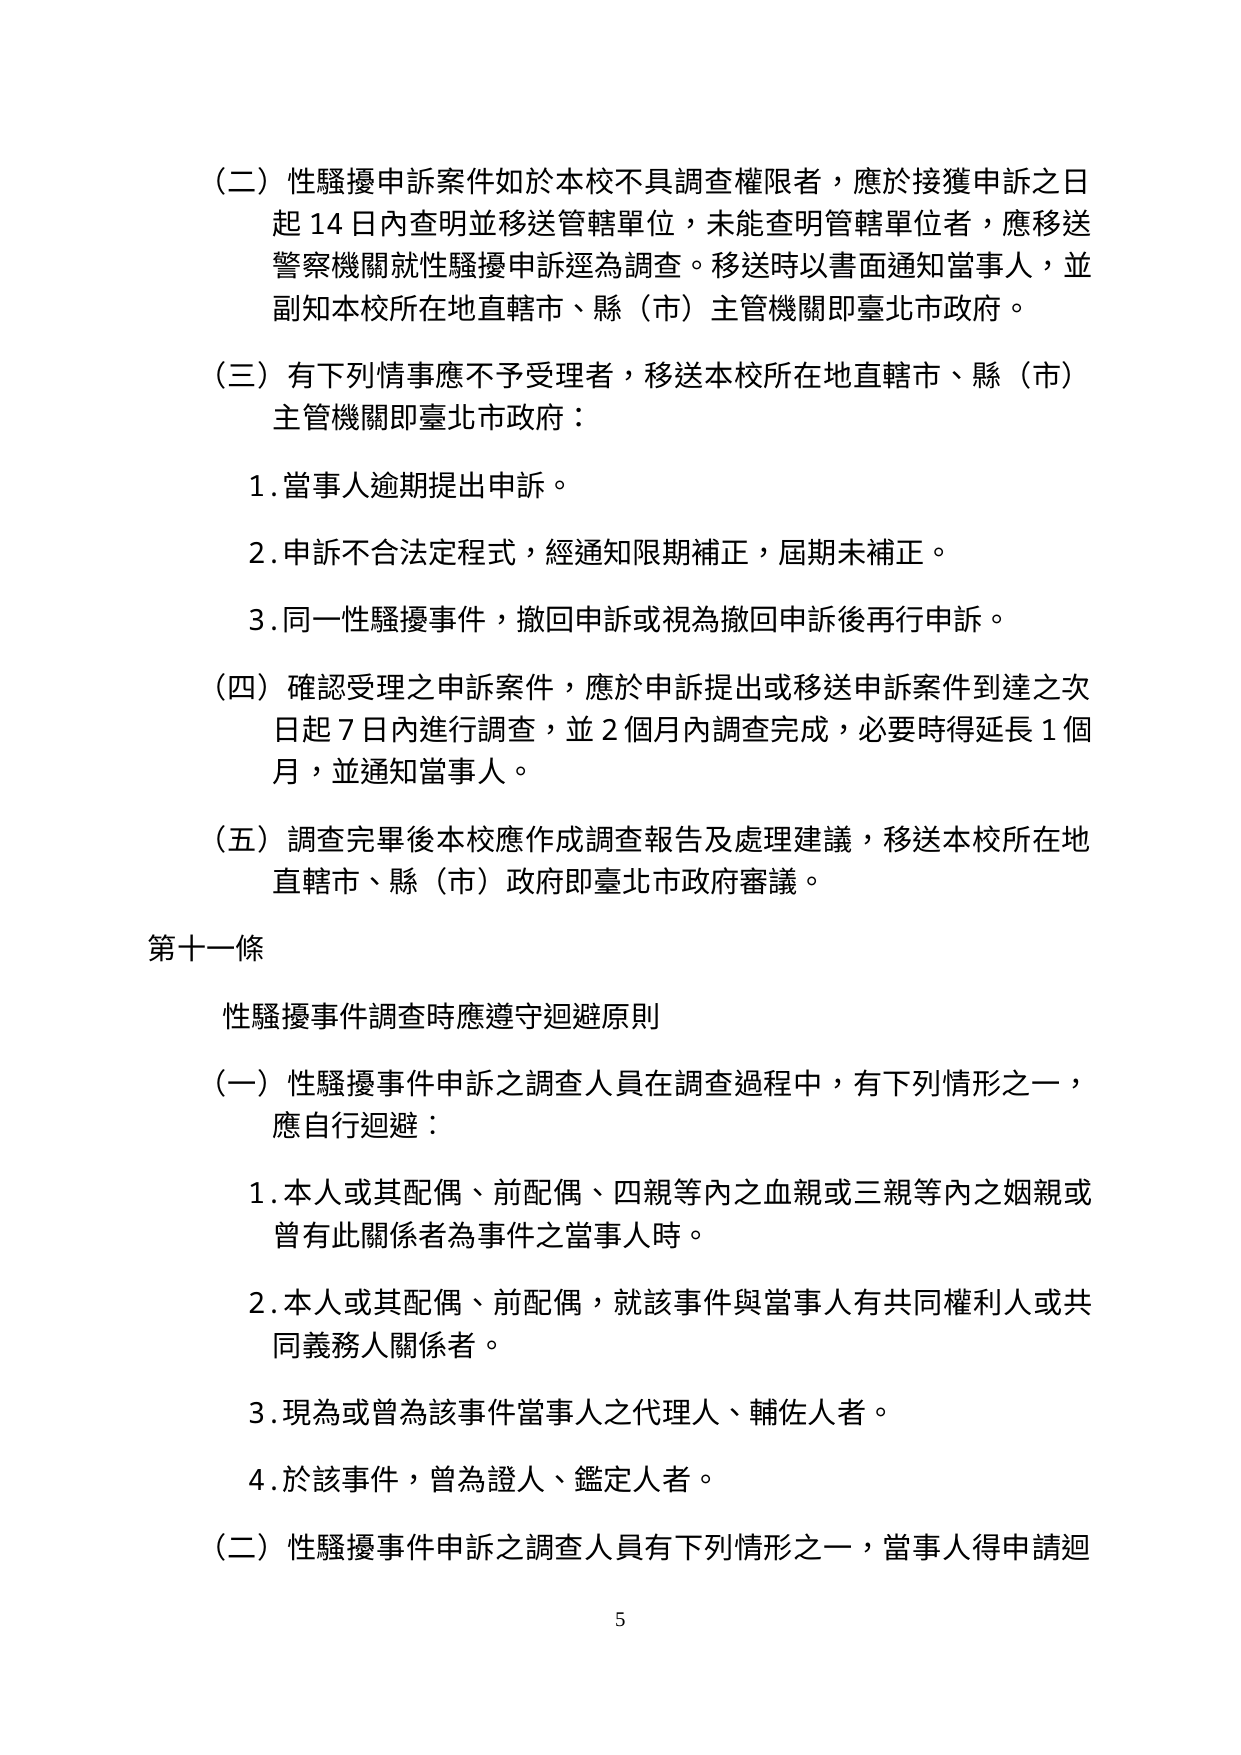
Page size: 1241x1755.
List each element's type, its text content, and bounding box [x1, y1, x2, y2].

text （五）調查完畢後本校應作成調查報告及處理建議，移送本校所在地直轄市、縣（市）政府即臺北市政府審議。 [198, 816, 1093, 901]
text 1.當事人逾期提出申訴。 [248, 462, 1093, 504]
text 4.於該事件，曾為證人、鑑定人者。 [248, 1457, 1093, 1499]
text 性騷擾事件調查時應遵守迴避原則 [222, 993, 1093, 1036]
text 3.現為或曾為該事件當事人之代理人、輔佐人者。 [248, 1389, 1093, 1432]
text （三）有下列情事應不予受理者，移送本校所在地直轄市、縣（市）主管機關即臺北市政府： [198, 353, 1093, 437]
text （一）性騷擾事件申訴之調查人員在調查過程中，有下列情形之一，應自行迴避︰ [198, 1061, 1093, 1145]
text （二）性騷擾事件申訴之調查人員有下列情形之一，當事人得申請迴 [198, 1524, 1093, 1567]
text 2.本人或其配偶、前配偶，就該事件與當事人有共同權利人或共同義務人關係者。 [248, 1280, 1093, 1364]
text （四）確認受理之申訴案件，應於申訴提出或移送申訴案件到達之次日起7日內進行調查，並2個月內調查完成，必要時得延長1個月，並通知當事人。 [198, 664, 1093, 791]
text 2.申訴不合法定程式，經通知限期補正，屆期未補正。 [248, 529, 1093, 572]
text 第十一條 [148, 926, 1093, 968]
text 1.本人或其配偶、前配偶、四親等內之血親或三親等內之姻親或曾有此關係者為事件之當事人時。 [248, 1170, 1093, 1255]
text （二）性騷擾申訴案件如於本校不具調查權限者，應於接獲申訴之日起14日內查明並移送管轄單位，未能查明管轄單位者，應移送警察機關就性騷擾申訴逕為調查。移送時以書面通知當事人，並副知本校所在地直轄市、縣（市）主管機關即臺北市政府。 [198, 158, 1093, 328]
text 3.同一性騷擾事件，撤回申訴或視為撤回申訴後再行申訴。 [248, 597, 1093, 639]
